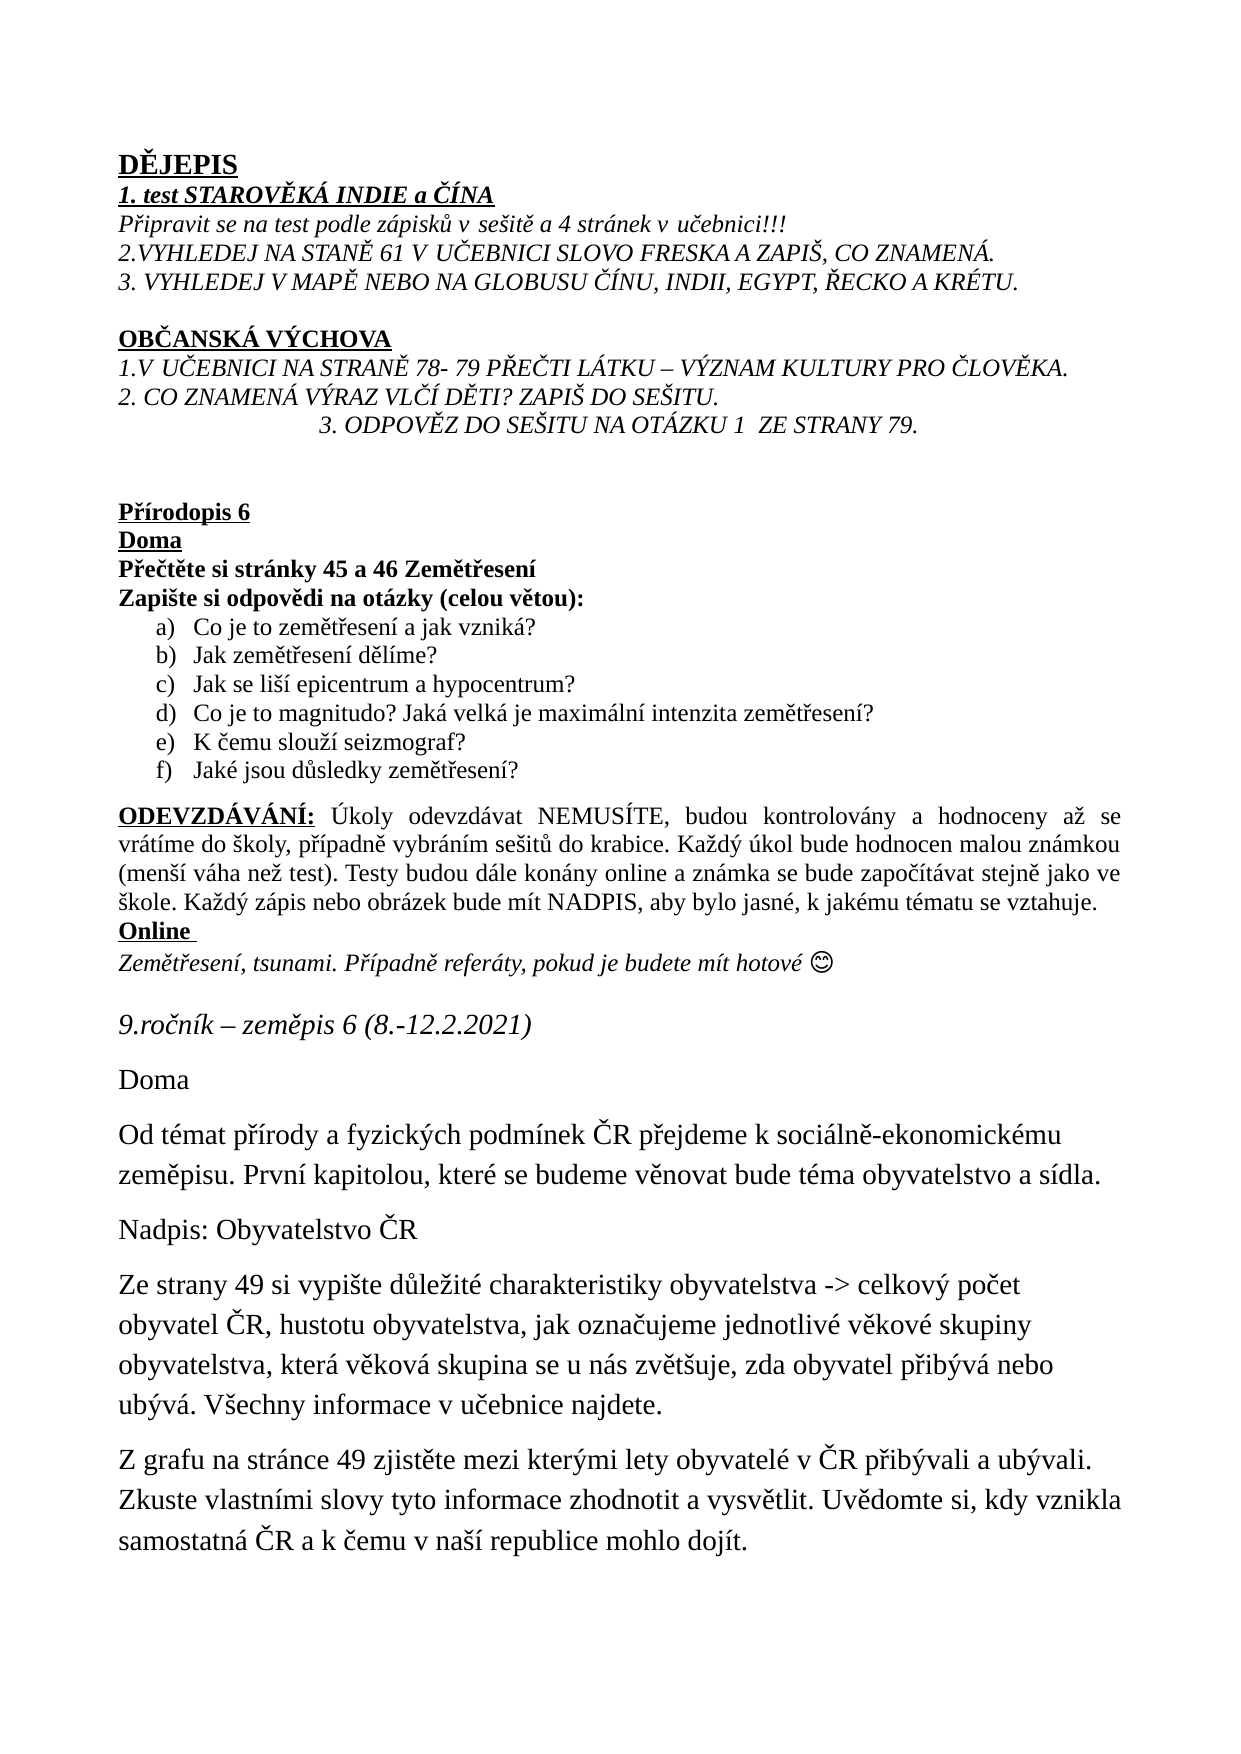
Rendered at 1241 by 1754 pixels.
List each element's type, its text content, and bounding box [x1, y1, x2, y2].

list Co je to zemětřesení a jak vzniká? [156, 612, 1122, 640]
text Nadpis: Obyvatelstvo ČR [118, 1212, 1122, 1246]
text Zapište si odpovědi na otázky (celou větou): [118, 583, 1122, 612]
list Jak zemětřesení dělíme? [156, 640, 1122, 669]
text 9.ročník – zeměpis 6 (8.-12.2.2021) [118, 1007, 1122, 1041]
text 1. test STAROVĚKÁ INDIE a ČÍNA [118, 180, 1122, 209]
text Doma [118, 1062, 1122, 1096]
text Přírodopis 6 [118, 497, 1122, 525]
list Jaké jsou důsledky zemětřesení? [156, 755, 1122, 784]
text Zemětřesení, tsunami. Případně referáty, pokud je budete mít hotové 😊 [118, 944, 1122, 979]
text DĚJEPIS [118, 147, 1122, 180]
text 1.V UČEBNICI NA STRANĚ 78- 79 PŘEČTI LÁTKU – VÝZNAM KULTURY PRO ČLOVĚKA. [118, 353, 1122, 382]
text Od témat přírody a fyzických podmínek ČR přejdeme k sociálně-ekonomickému zeměpisu. První kapitolou, které se budeme věnovat bude téma obyvatelstvo a sídla. [118, 1117, 1122, 1191]
text Přečtěte si stránky 45 a 46 Zemětřesení [118, 554, 1122, 583]
text Z grafu na stránce 49 zjistěte mezi kterými lety obyvatelé v ČR přibývali a ubývali. Zkuste vlastními slovy tyto informace zhodnotit a vysvětlit. Uvědomte si, kdy vznikla samostatná ČR a k čemu v naší republice mohlo dojít. [118, 1442, 1122, 1556]
text OBČANSKÁ VÝCHOVA [118, 324, 1122, 353]
text Online [118, 916, 1122, 944]
text Doma [118, 525, 1122, 554]
text ODEVZDÁVÁNÍ: Úkoly odevzdávat NEMUSÍTE, budou kontrolovány a hodnoceny až se vrátíme do školy, případně vybráním sešitů do krabice. Každý úkol bude hodnocen malou známkou (menší váha než test). Testy budou dále konány online a známka se bude započítávat stejně jako ve škole. Každý zápis nebo obrázek bude mít NADPIS, aby bylo jasné, k jakému tématu se vztahuje. [118, 801, 1122, 916]
text 2.VYHLEDEJ NA STANĚ 61 V UČEBNICI SLOVO FRESKA A ZAPIŠ, CO ZNAMENÁ. [118, 238, 1122, 267]
list K čemu slouží seizmograf? [156, 727, 1122, 755]
text Připravit se na test podle zápisků v sešitě a 4 stránek v učebnici!!! [118, 209, 1122, 238]
text 3. VYHLEDEJ V MAPĚ NEBO NA GLOBUSU ČÍNU, INDII, EGYPT, ŘECKO A KRÉTU. [118, 267, 1122, 295]
text Ze strany 49 si vypište důležité charakteristiky obyvatelstva -> celkový počet obyvatel ČR, hustotu obyvatelstva, jak označujeme jednotlivé věkové skupiny obyvatelstva, která věková skupina se u nás zvětšuje, zda obyvatel přibývá nebo ubývá. Všechny informace v učebnice najdete. [118, 1267, 1122, 1421]
text 3. ODPOVĚZ DO SEŠITU NA OTÁZKU 1 ZE STRANY 79. [118, 410, 1122, 439]
list Jak se liší epicentrum a hypocentrum? [156, 669, 1122, 698]
list Co je to magnitudo? Jaká velká je maximální intenzita zemětřesení? [156, 698, 1122, 727]
text 2. CO ZNAMENÁ VÝRAZ VLČÍ DĚTI? ZAPIŠ DO SEŠITU. [118, 382, 1122, 410]
